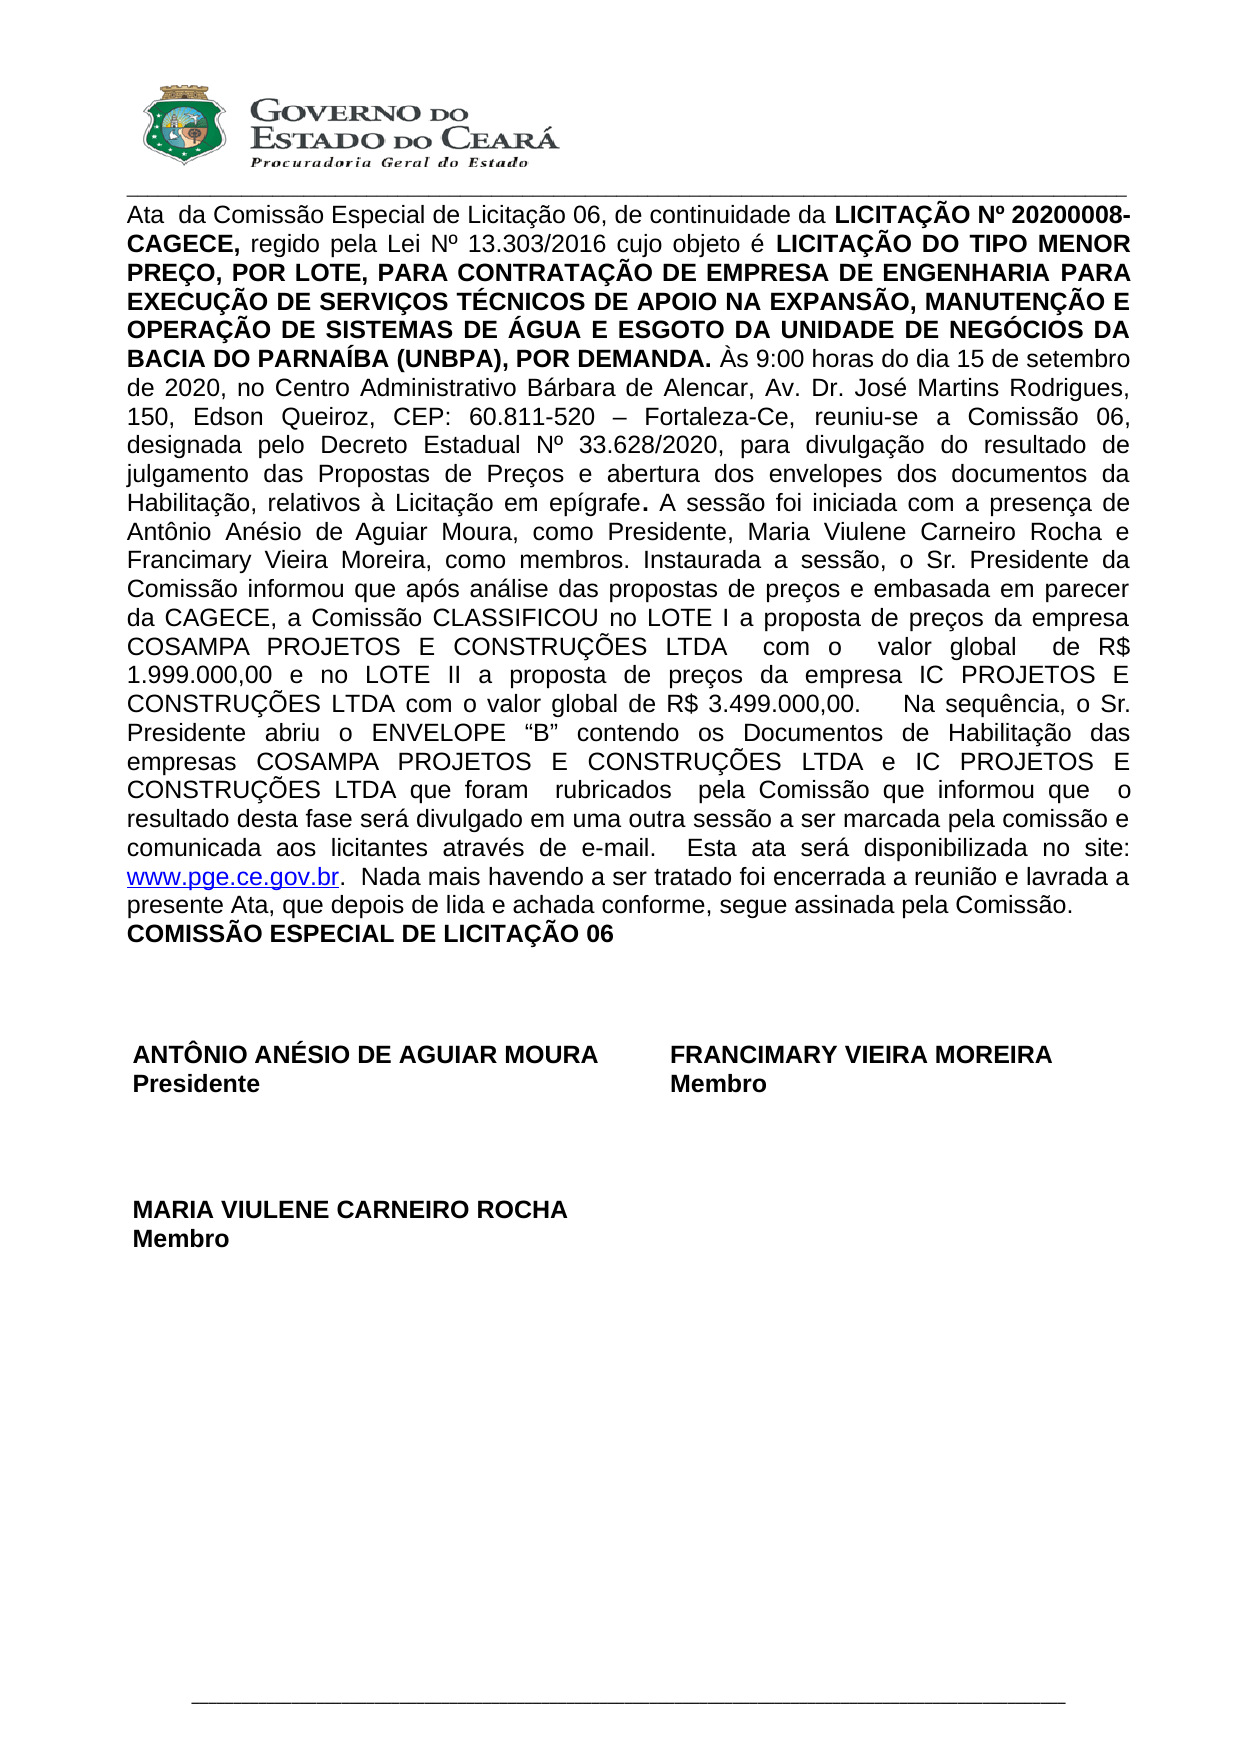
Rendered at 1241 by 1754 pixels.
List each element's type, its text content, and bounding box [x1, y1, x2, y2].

text COMISSÃO ESPECIAL DE LICITAÇÃO 06 [127, 919, 1131, 948]
table_cell [664, 1189, 1131, 1258]
text Ata da Comissão Especial de Licitação 06, de continuidade da LICITAÇÃO Nº 20200008-CAGECE, regido pela Lei Nº 13.303/2016 cujo objeto é LICITAÇÃO DO TIPO MENOR PREÇO, POR LOTE, PARA CONTRATAÇÃO DE EMPRESA DE ENGENHARIA PARA EXECUÇÃO DE SERVIÇOS TÉCNICOS DE APOIO NA EXPANSÃO, MANUTENÇÃO E OPERAÇÃO DE SISTEMAS DE ÁGUA E ESGOTO DA UNIDADE DE NEGÓCIOS DA BACIA DO PARNAÍBA (UNBPA), POR DEMANDA. Às 9:00 horas do dia 15 de setembro de 2020, no Centro Administrativo Bárbara de Alencar, Av. Dr. José Martins Rodrigues, 150, Edson Queiroz, CEP: 60.811-520 – Fortaleza-Ce, reuniu-se a Comissão 06, designada pelo Decreto Estadual Nº 33.628/2020, para divulgação do resultado de julgamento das Propostas de Preços e abertura dos envelopes dos documentos da Habilitação, relativos à Licitação em epígrafe. A sessão foi iniciada com a presença de Antônio Anésio de Aguiar Moura, como Presidente, Maria Viulene Carneiro Rocha e Francimary Vieira Moreira, como membros. Instaurada a sessão, o Sr. Presidente da Comissão informou que após análise das propostas de preços e embasada em parecer da CAGECE, a Comissão CLASSIFICOU no LOTE I a proposta de preços da empresa COSAMPA PROJETOS E CONSTRUÇÕES LTDA com o valor global de R$ 1.999.000,00 e no LOTE II a proposta de preços da empresa IC PROJETOS E CONSTRUÇÕES LTDA com o valor global de R$ 3.499.000,00. Na sequência, o Sr. Presidente abriu o ENVELOPE “B” contendo os Documentos de Habilitação das empresas COSAMPA PROJETOS E CONSTRUÇÕES LTDA e IC PROJETOS E CONSTRUÇÕES LTDA que foram rubricados pela Comissão que informou que o resultado desta fase será divulgado em uma outra sessão a ser marcada pela comissão e comunicada aos licitantes através de e-mail. Esta ata será disponibilizada no site: www.pge.ce.gov.br. Nada mais havendo a ser tratado foi encerrada a reunião e lavrada a presente Ata, que depois de lida e achada conforme, segue assinada pela Comissão. [127, 200, 1131, 919]
table_header ANTÔNIO ANÉSIO DE AGUIAR MOURA Presidente [127, 1034, 664, 1189]
table_header FRANCIMARY VIEIRA MOREIRA Membro [664, 1034, 1131, 1189]
picture [143, 85, 560, 167]
table_cell MARIA VIULENE CARNEIRO ROCHA Membro [127, 1189, 664, 1258]
